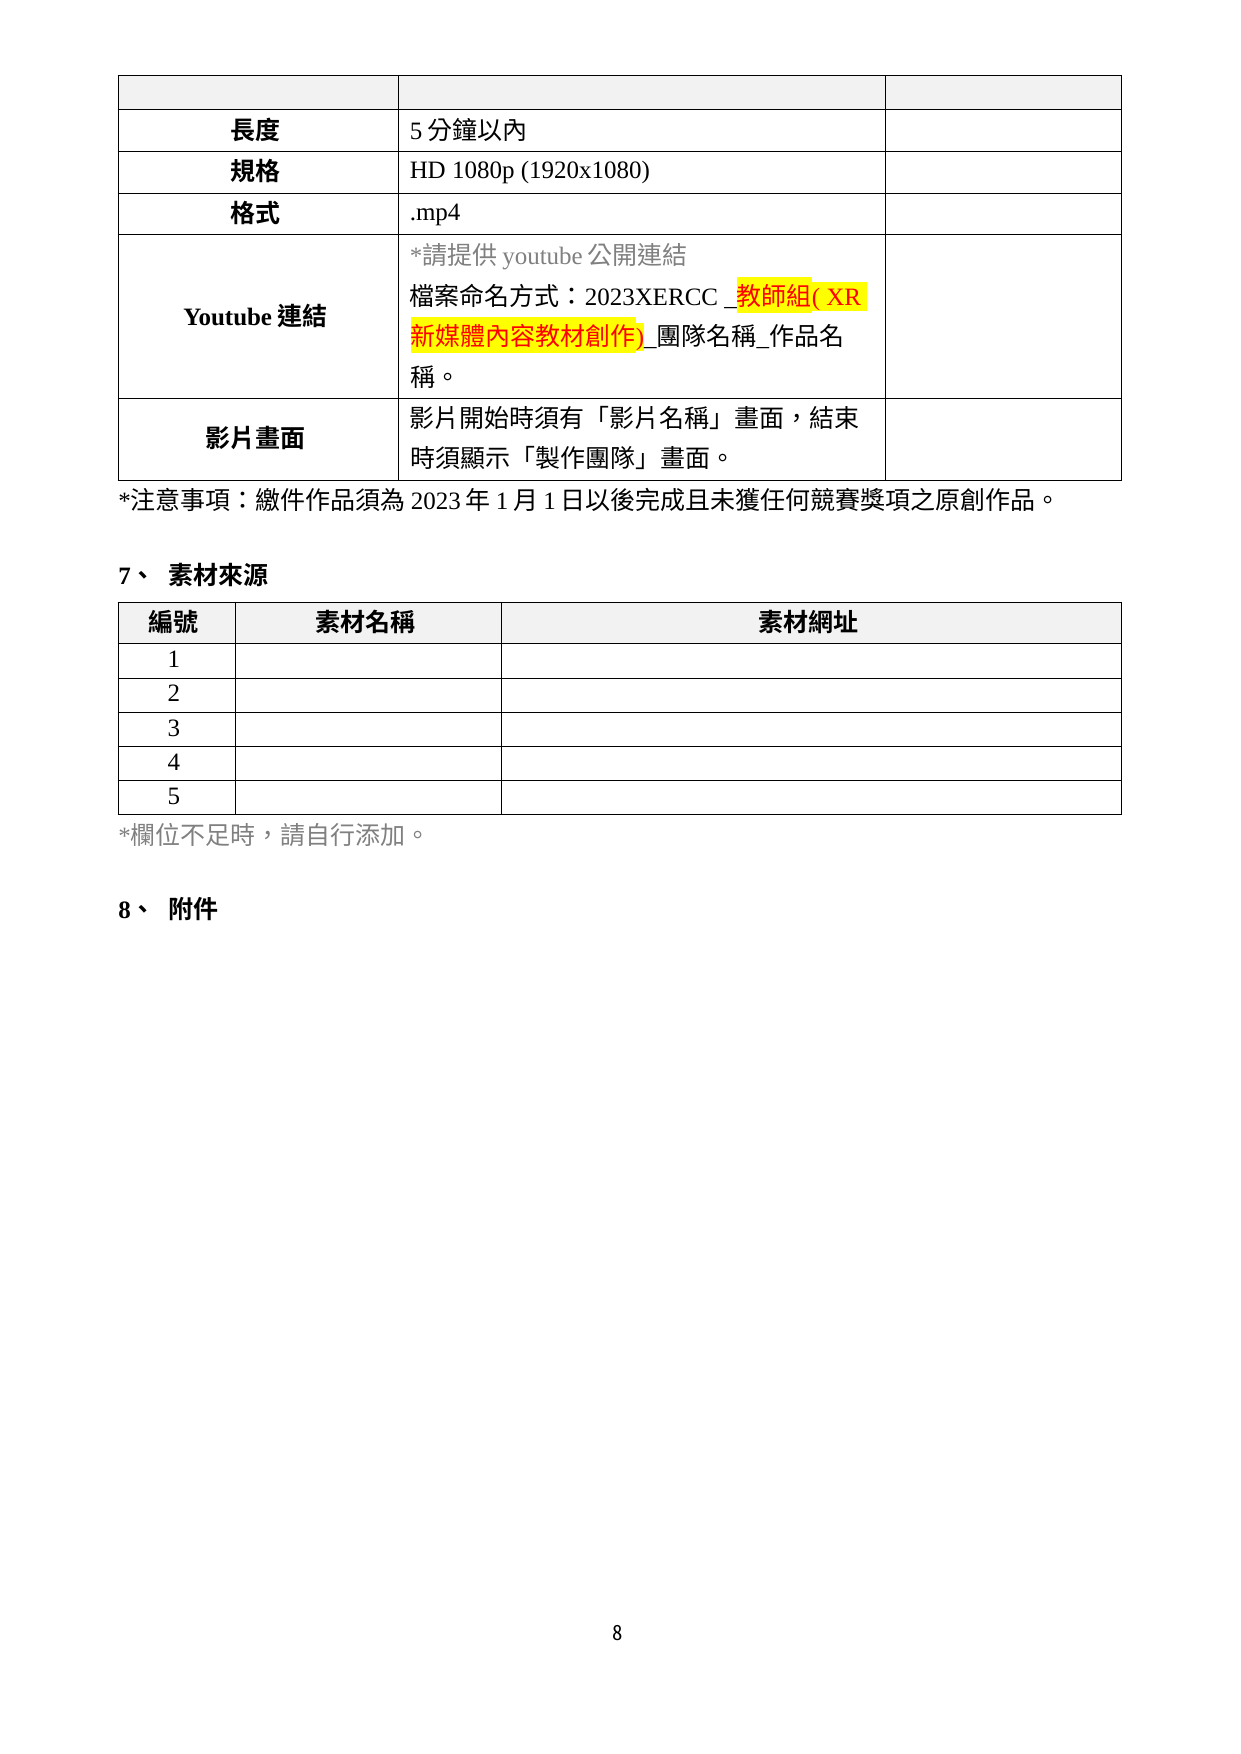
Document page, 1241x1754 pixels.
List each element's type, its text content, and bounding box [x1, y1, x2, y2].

table_cell [886, 152, 1121, 192]
table_cell 3 [119, 713, 235, 746]
list 素材來源 [118, 555, 1122, 591]
table_cell HD 1080p (1920x1080) [399, 152, 885, 192]
table_header 編號 [119, 603, 235, 643]
table_cell [236, 679, 501, 712]
table_cell [886, 235, 1121, 398]
table_cell 長度 [119, 110, 398, 151]
table_cell [236, 781, 501, 814]
table_cell [502, 713, 1121, 746]
list 附件 [118, 890, 1122, 926]
table_cell [886, 194, 1121, 234]
table_cell 影片開始時須有「影片名稱」畫面，結束時須顯示「製作團隊」畫面。 [399, 399, 885, 479]
table_cell Youtube連結 [119, 235, 398, 398]
table_cell 5分鐘以內 [399, 110, 885, 151]
table_cell .mp4 [399, 194, 885, 234]
table_cell [886, 399, 1121, 479]
table_cell [236, 713, 501, 746]
table_cell [502, 781, 1121, 814]
table_cell 5 [119, 781, 235, 814]
table_cell [502, 747, 1121, 780]
text *欄位不足時，請自行添加。 [118, 815, 1116, 851]
table_header [399, 76, 885, 109]
table_cell 格式 [119, 194, 398, 234]
table_cell [236, 644, 501, 677]
table_cell 1 [119, 644, 235, 677]
table_header [886, 76, 1121, 109]
text *注意事項：繳件作品須為2023年1月1日以後完成且未獲任何競賽獎項之原創作品。 [118, 481, 1122, 517]
table_header [119, 76, 398, 109]
table_cell 規格 [119, 152, 398, 192]
table_cell 影片畫面 [119, 399, 398, 479]
table_cell *請提供youtube公開連結 檔案命名方式：2023XERCC _教師組( XR 新媒體內容教材創作)_團隊名稱_作品名稱。 [399, 235, 885, 398]
table_cell [886, 110, 1121, 151]
table_cell [236, 747, 501, 780]
table_header 素材名稱 [236, 603, 501, 643]
table_cell 4 [119, 747, 235, 780]
table_header 素材網址 [502, 603, 1121, 643]
table_cell [502, 644, 1121, 677]
table_cell [502, 679, 1121, 712]
table_cell 2 [119, 679, 235, 712]
